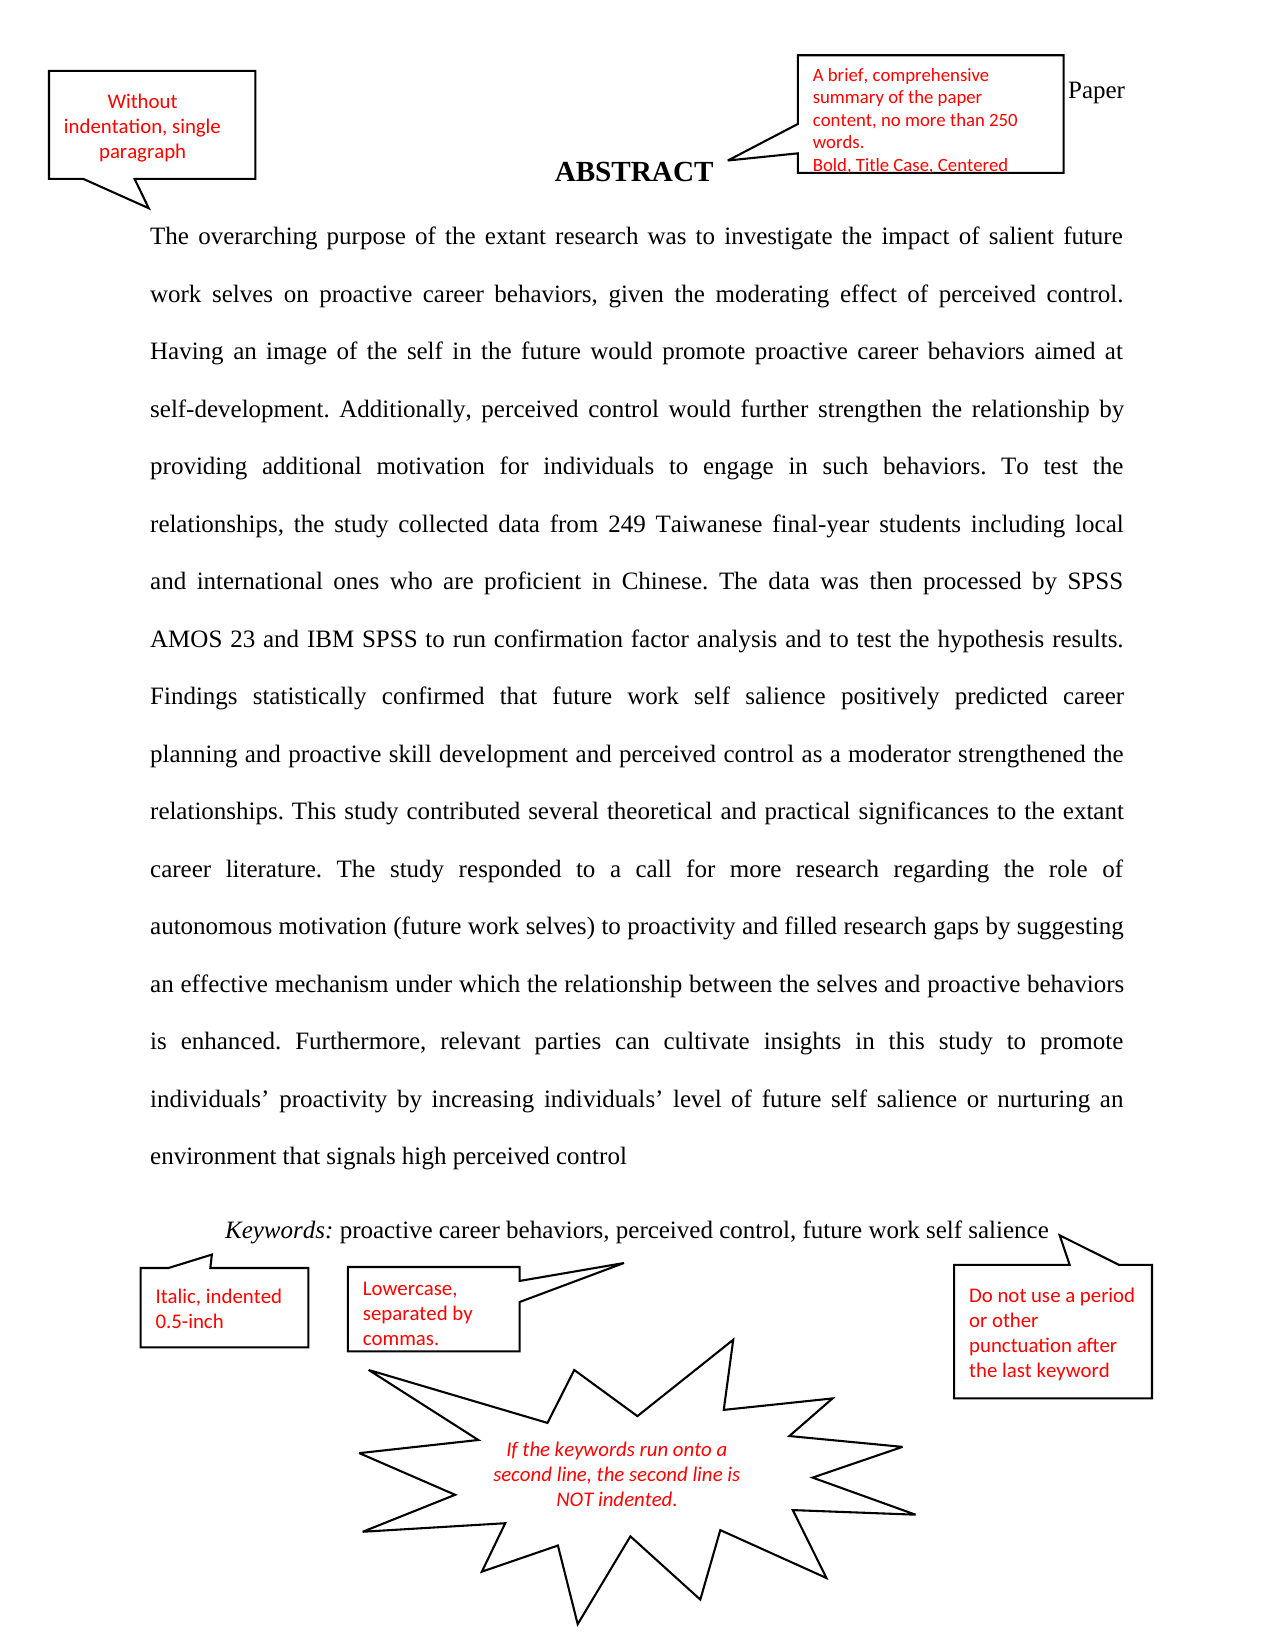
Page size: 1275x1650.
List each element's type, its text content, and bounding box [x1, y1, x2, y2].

subtitle ABSTRACT [150, 154, 1125, 188]
text The overarching purpose of the extant research was to investigate the impact of salient future work selves on proactive career behaviors, given the moderating effect of perceived control. Having an image of the self in the future would promote proactive career behaviors aimed at self-development. Additionally, perceived control would further strengthen the relationship by providing additional motivation for individuals to engage in such behaviors. To test the relationships, the study collected data from 249 Taiwanese final-year students including local and international ones who are proficient in Chinese. The data was then processed by SPSS AMOS 23 and IBM SPSS to run confirmation factor analysis and to test the hypothesis results. Findings statistically confirmed that future work self salience positively predicted career planning and proactive skill development and perceived control as a moderator strengthened the relationships. This study contributed several theoretical and practical significances to the extant career literature. The study responded to a call for more research regarding the role of autonomous motivation (future work selves) to proactivity and filled research gaps by suggesting an effective mechanism under which the relationship between the selves and proactive behaviors is enhanced. Furthermore, relevant parties can cultivate insights in this study to promote individuals’ proactivity by increasing individuals’ level of future self salience or nurturing an environment that signals high perceived control [150, 221, 1125, 1170]
text Keywords: proactive career behaviors, perceived control, future work self salience [150, 1215, 1125, 1244]
